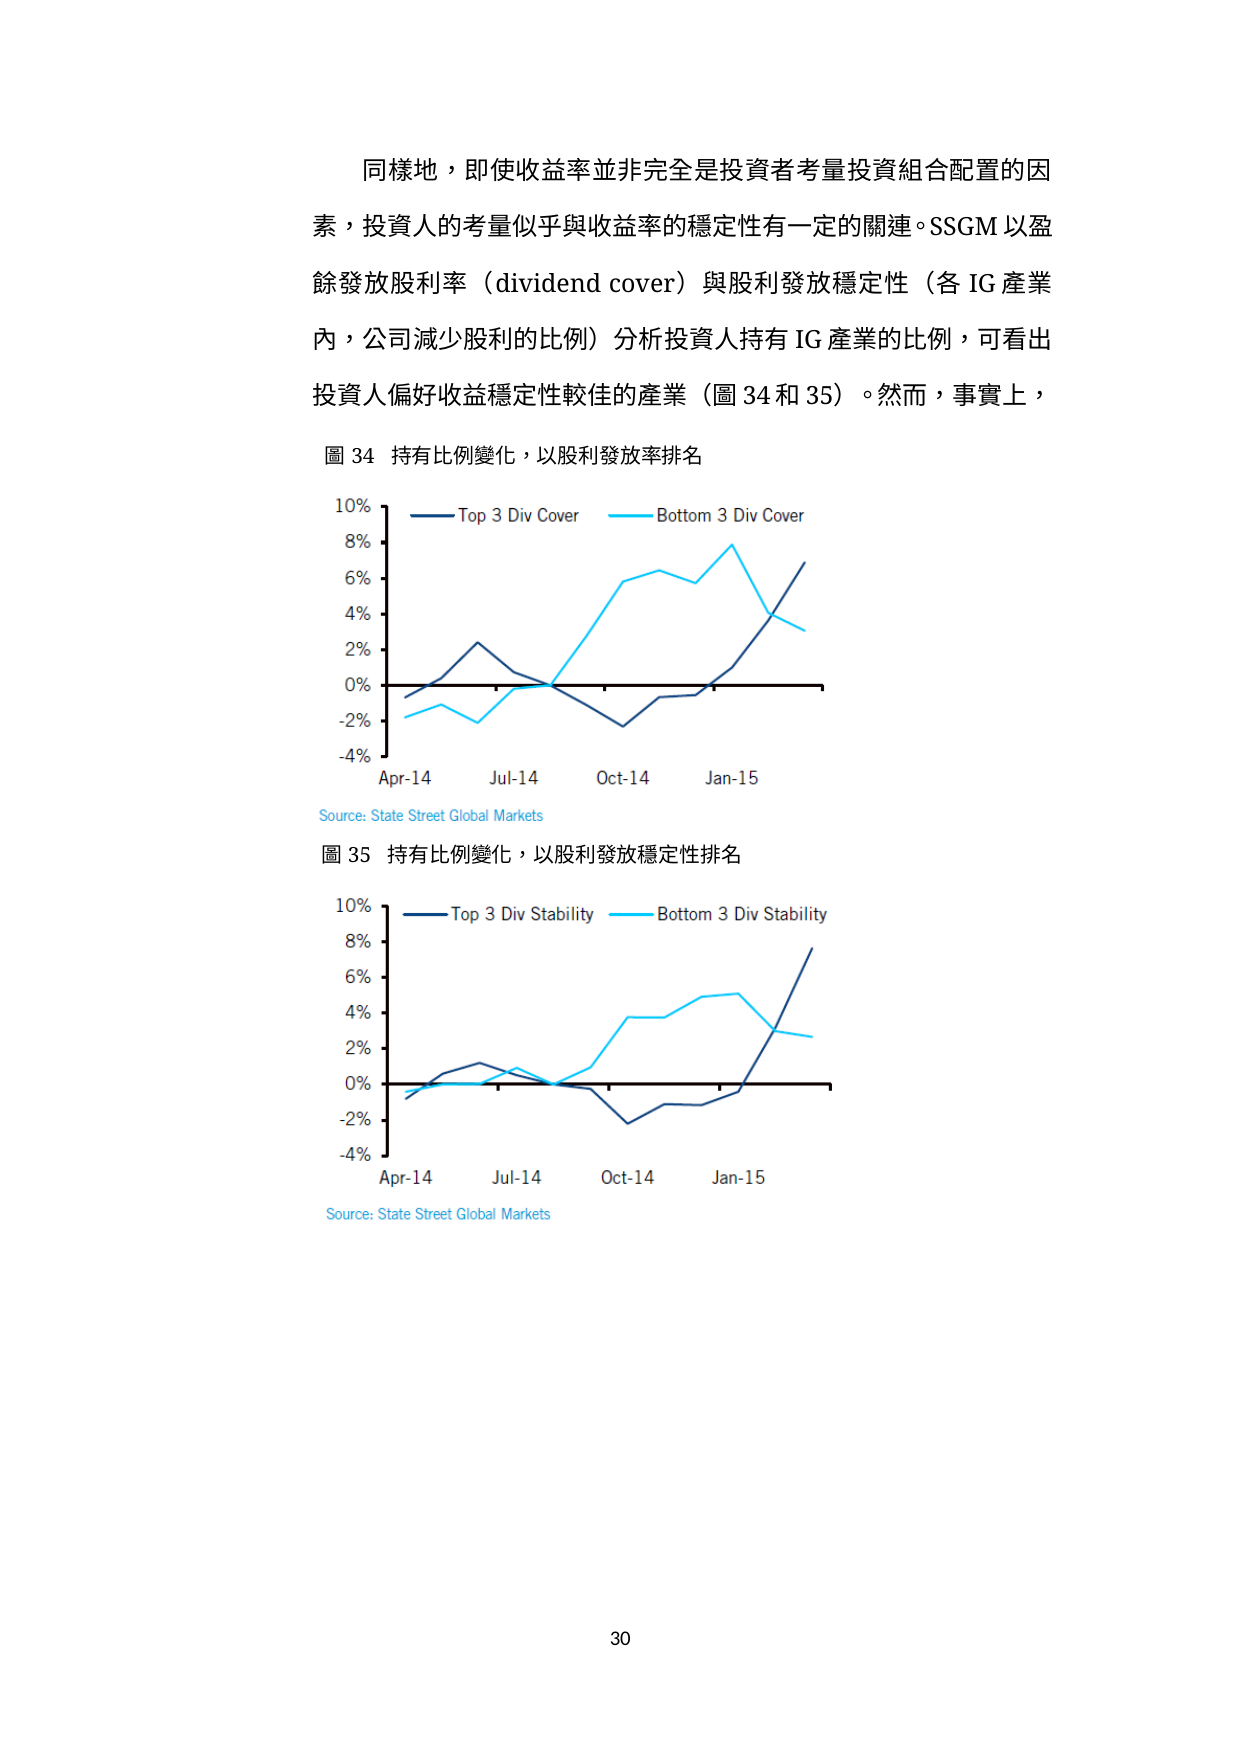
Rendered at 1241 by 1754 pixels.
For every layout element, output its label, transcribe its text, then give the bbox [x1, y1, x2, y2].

text 同樣地，即使收益率並非完全是投資者考量投資組合配置的因素，投資人的考量似乎與收益率的穩定性有一定的關連。SSGM以盈餘發放股利率（dividend cover）與股利發放穩定性（各IG產業內，公司減少股利的比例）分析投資人持有IG產業的比例，可看出投資人偏好收益穩定性較佳的產業（圖34和35）。然而，事實上， [312, 150, 1053, 412]
